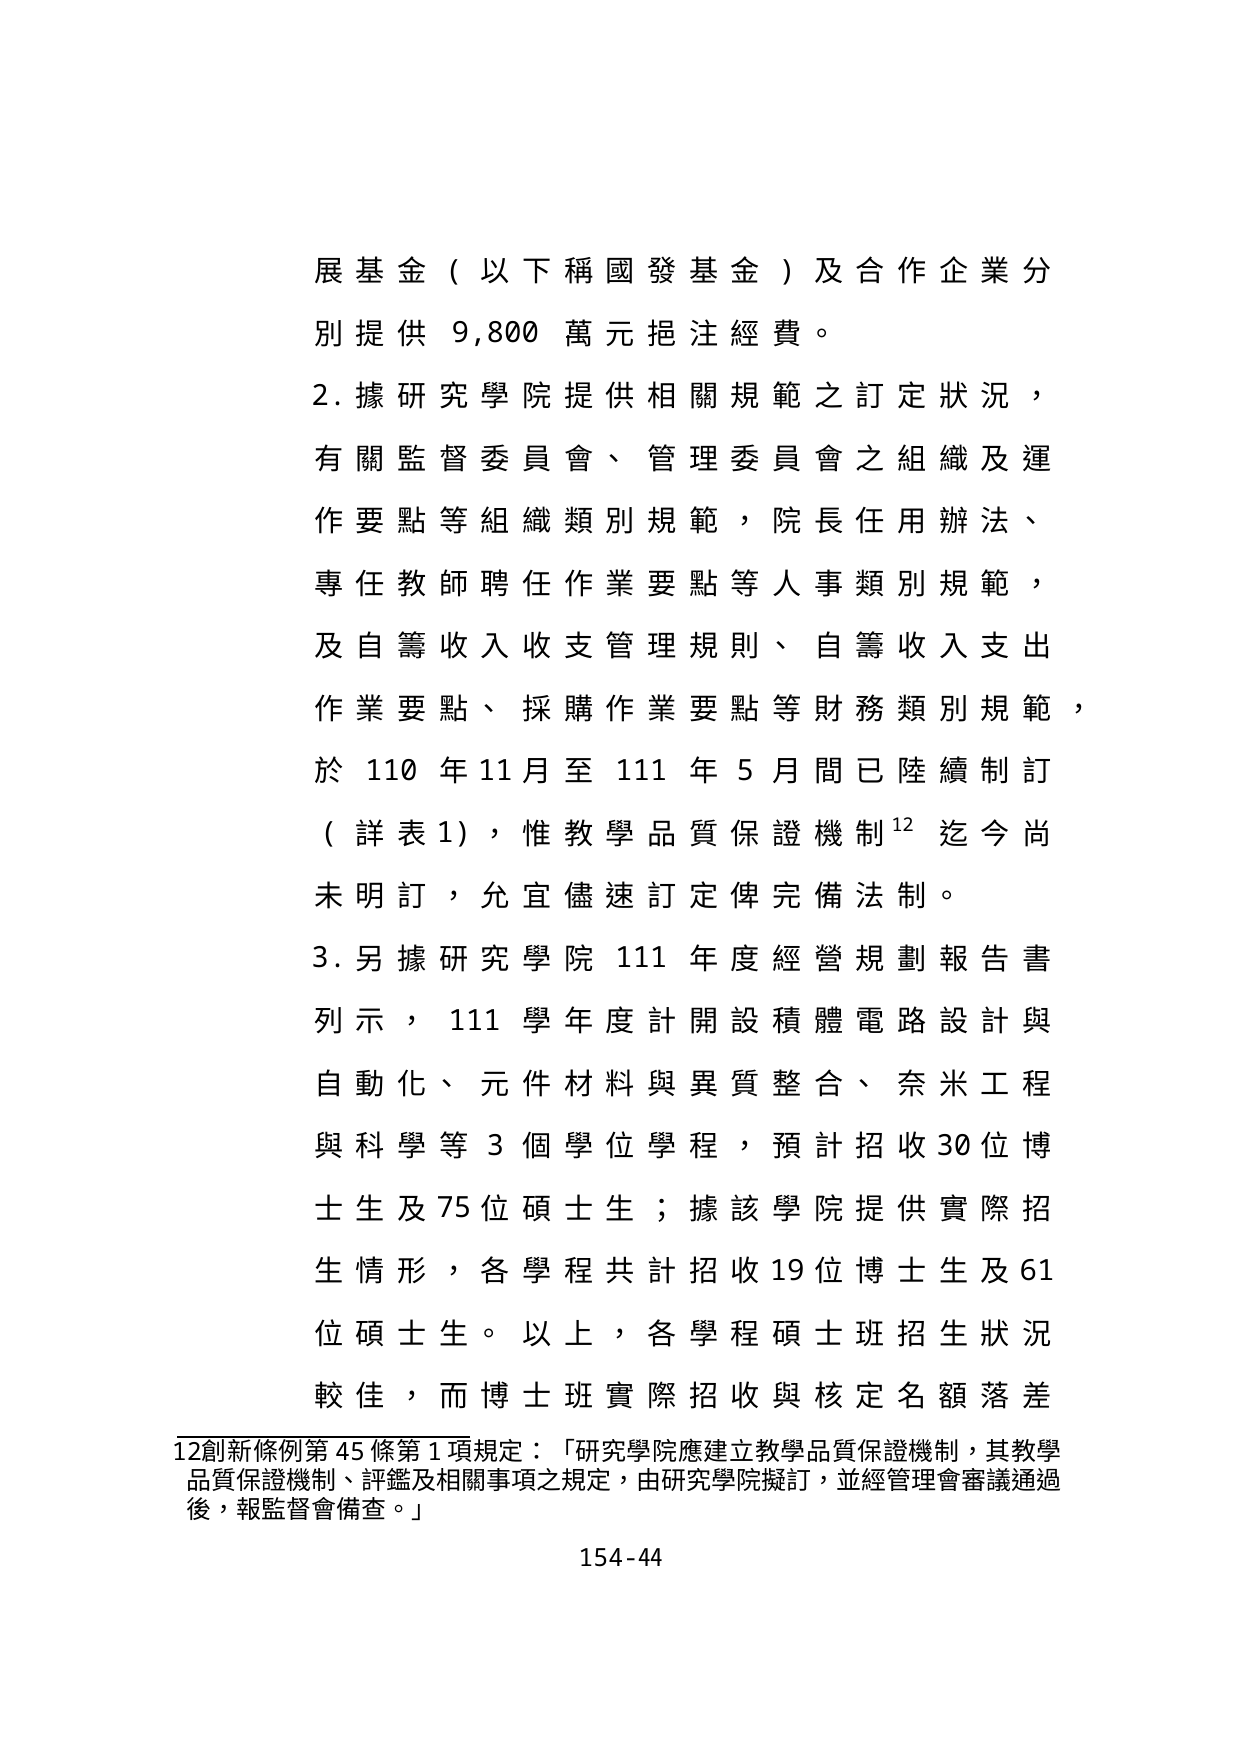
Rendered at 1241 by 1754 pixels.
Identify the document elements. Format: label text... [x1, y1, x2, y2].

text 1.為引導企業資源結合大學研發能量，達到學術研究與產業技術發展並進目標，110年5月28日制定公布並施行創新條例，擇定半導體、人工智慧、智慧製造、循環經濟及金融等5領域為國家重點領域範圍；台灣大學110年7月間就半導體領域申請設立研究學院，據該校創新計畫書顯示，計畫期程為期10年，自110年8月起至120年7月止，預計與4家企業合作開設6個學位學程招收碩士生及博士生，而111至120年度預估每年由行政院國家發展基金(以下稱國發基金)及合作企業分別提供9,800萬元挹注經費。 [271, 227, 1058, 352]
text 2.據研究學院提供相關規範之訂定狀況，有關監督委員會、管理委員會之組織及運作要點等組織類別規範，院長任用辦法、專任教師聘任作業要點等人事類別規範，及自籌收入收支管理規則、自籌收入支出作業要點、採購作業要點等財務類別規範，於110年11月至111年5月間已陸續制訂(詳表1)，惟教學品質保證機制迄今尚未明訂，允宜儘速訂定俾完備法制。 [271, 352, 1058, 915]
text 創新條例第45條第1項規定：「研究學院應建立教學品質保證機制，其教學品質保證機制、評鑑及相關事項之規定，由研究學院擬訂，並經管理會審議通過後，報監督會備查。」 [172, 1437, 1063, 1525]
text 3.另據研究學院111年度經營規劃報告書列示，111學年度計開設積體電路設計與自動化、元件材料與異質整合、奈米工程與科學等3個學位學程，預計招收30位博士生及75位碩士生；據該學院提供實際招生情形，各學程共計招收19位博士生及61位碩士生。以上，各學程碩士班招生狀況較佳，而博士班實際招收與核定名額落差 [271, 915, 1058, 1415]
